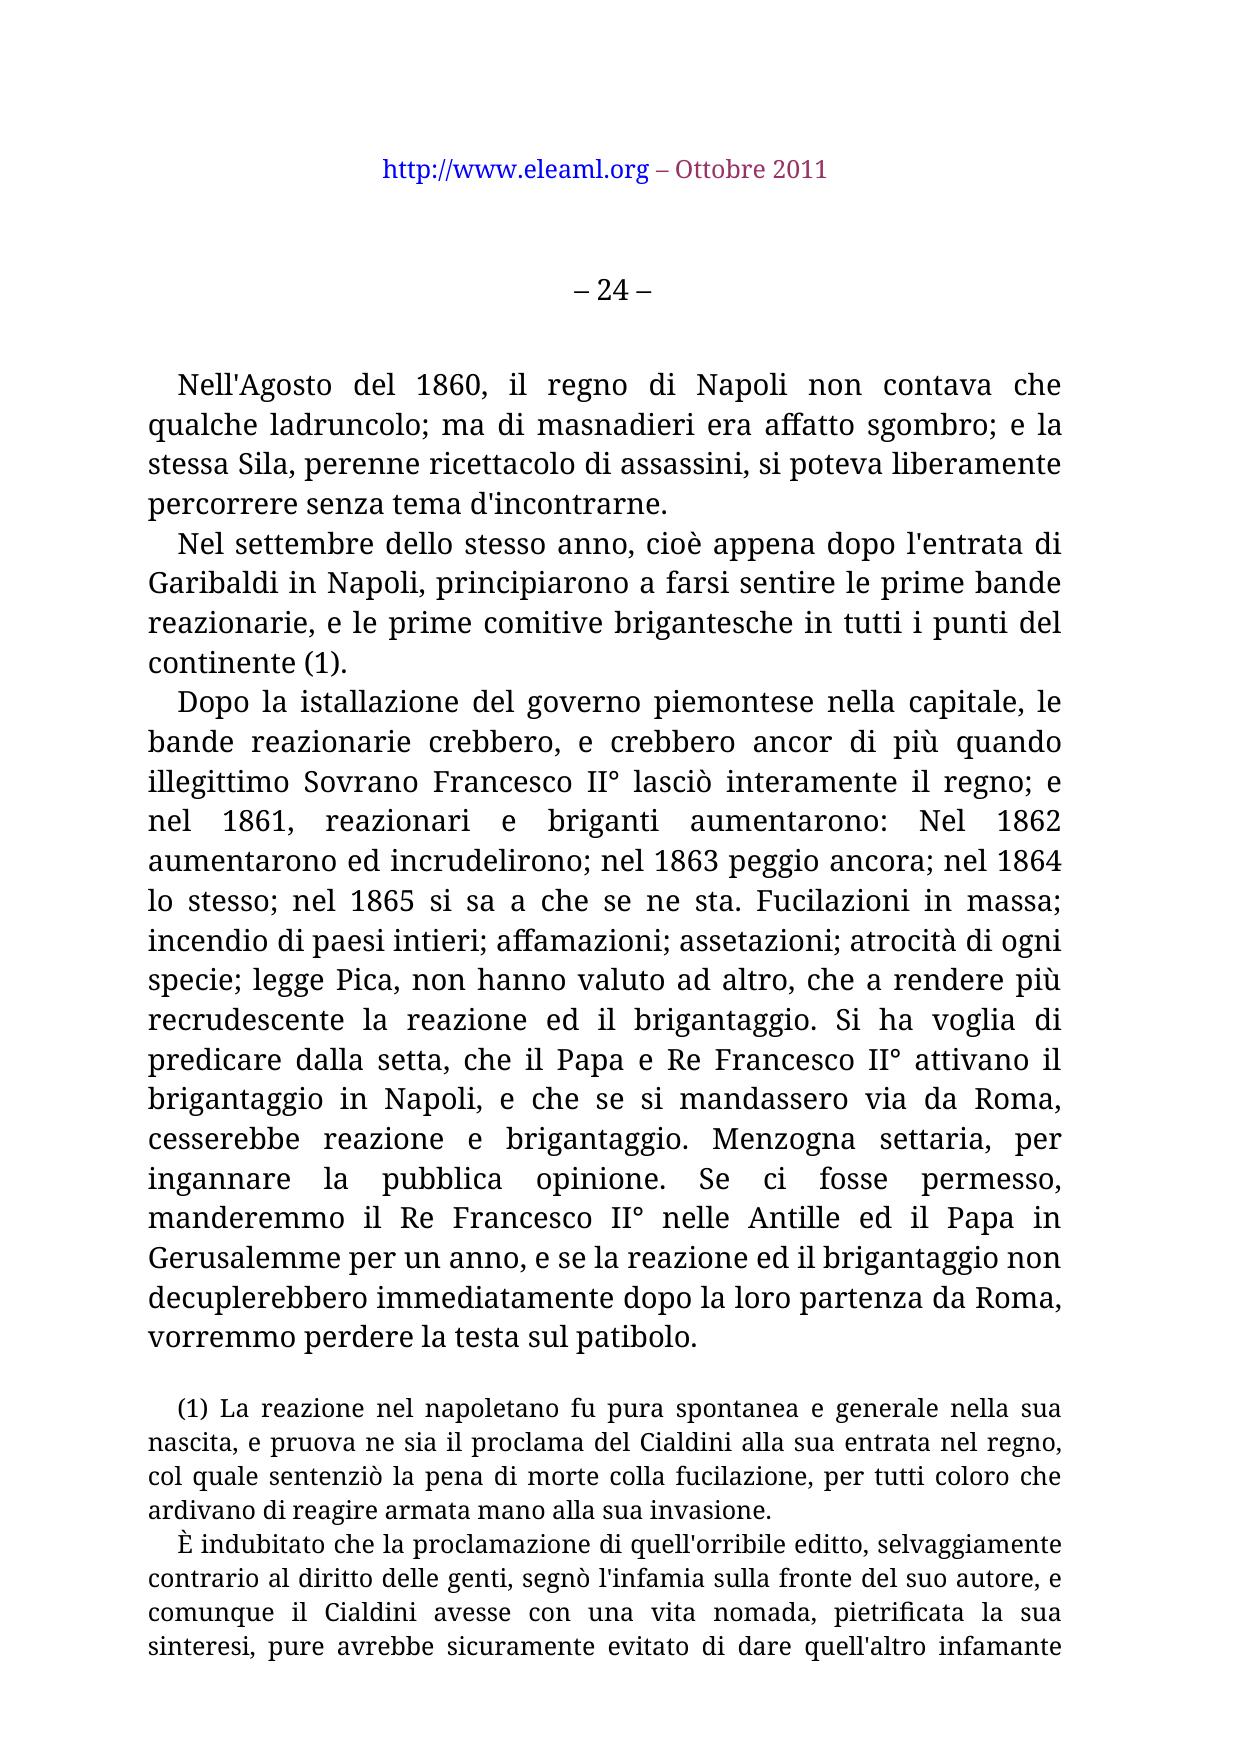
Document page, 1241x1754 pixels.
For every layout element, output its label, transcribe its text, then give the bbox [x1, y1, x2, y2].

text (1) La reazione nel napoletano fu pura spontanea e generale nella sua nascita, e pruova ne sia il proclama del Cialdini alla sua entrata nel regno, col quale sentenziò la pena di morte colla fucilazione, per tutti coloro che ardivano di reagire armata mano alla sua invasione. [148, 1390, 1063, 1527]
text Nell'Agosto del 1860, il regno di Napoli non contava che qualche ladruncolo; ma di masnadieri era affatto sgombro; e la stessa Sila, perenne ricettacolo di assassini, si poteva liberamente percorrere senza tema d'incontrarne. [148, 364, 1063, 523]
text – 24 – [148, 269, 1063, 309]
text Dopo la istallazione del governo piemontese nella capitale, le bande reazionarie crebbero, e crebbero ancor di più quando illegittimo Sovrano Francesco II° lasciò interamente il regno; e nel 1861, reazionari e briganti aumentarono: Nel 1862 aumentarono ed incrudelirono; nel 1863 peggio ancora; nel 1864 lo stesso; nel 1865 si sa a che se ne sta. Fucilazioni in massa; incendio di paesi intieri; affamazioni; assetazioni; atrocità di ogni specie; legge Pica, non hanno valuto ad altro, che a rendere più recrudescente la reazione ed il brigantaggio. Si ha voglia di predicare dalla setta, che il Papa e Re Francesco II° attivano il brigantaggio in Napoli, e che se si mandassero via da Roma, cesserebbe reazione e brigantaggio. Menzogna settaria, per ingannare la pubblica opinione. Se ci fosse permesso, manderemmo il Re Francesco II° nelle Antille ed il Papa in Gerusalemme per un anno, e se la reazione ed il brigantaggio non decuplerebbero immediatamente dopo la loro partenza da Roma, vorremmo perdere la testa sul patibolo. [148, 682, 1063, 1356]
text È indubitato che la proclamazione di quell'orribile editto, selvaggiamente contrario al diritto delle genti, segnò l'infamia sulla fronte del suo autore, e comunque il Cialdini avesse con una vita nomada, pietrificata la sua sinteresi, pure avrebbe sicuramente evitato di dare quell'altro infamante [148, 1527, 1063, 1663]
text Nel settembre dello stesso anno, cioè appena dopo l'entrata di Garibaldi in Napoli, principiarono a farsi sentire le prime bande reazionarie, e le prime comitive brigantesche in tutti i punti del continente (1). [148, 523, 1063, 682]
